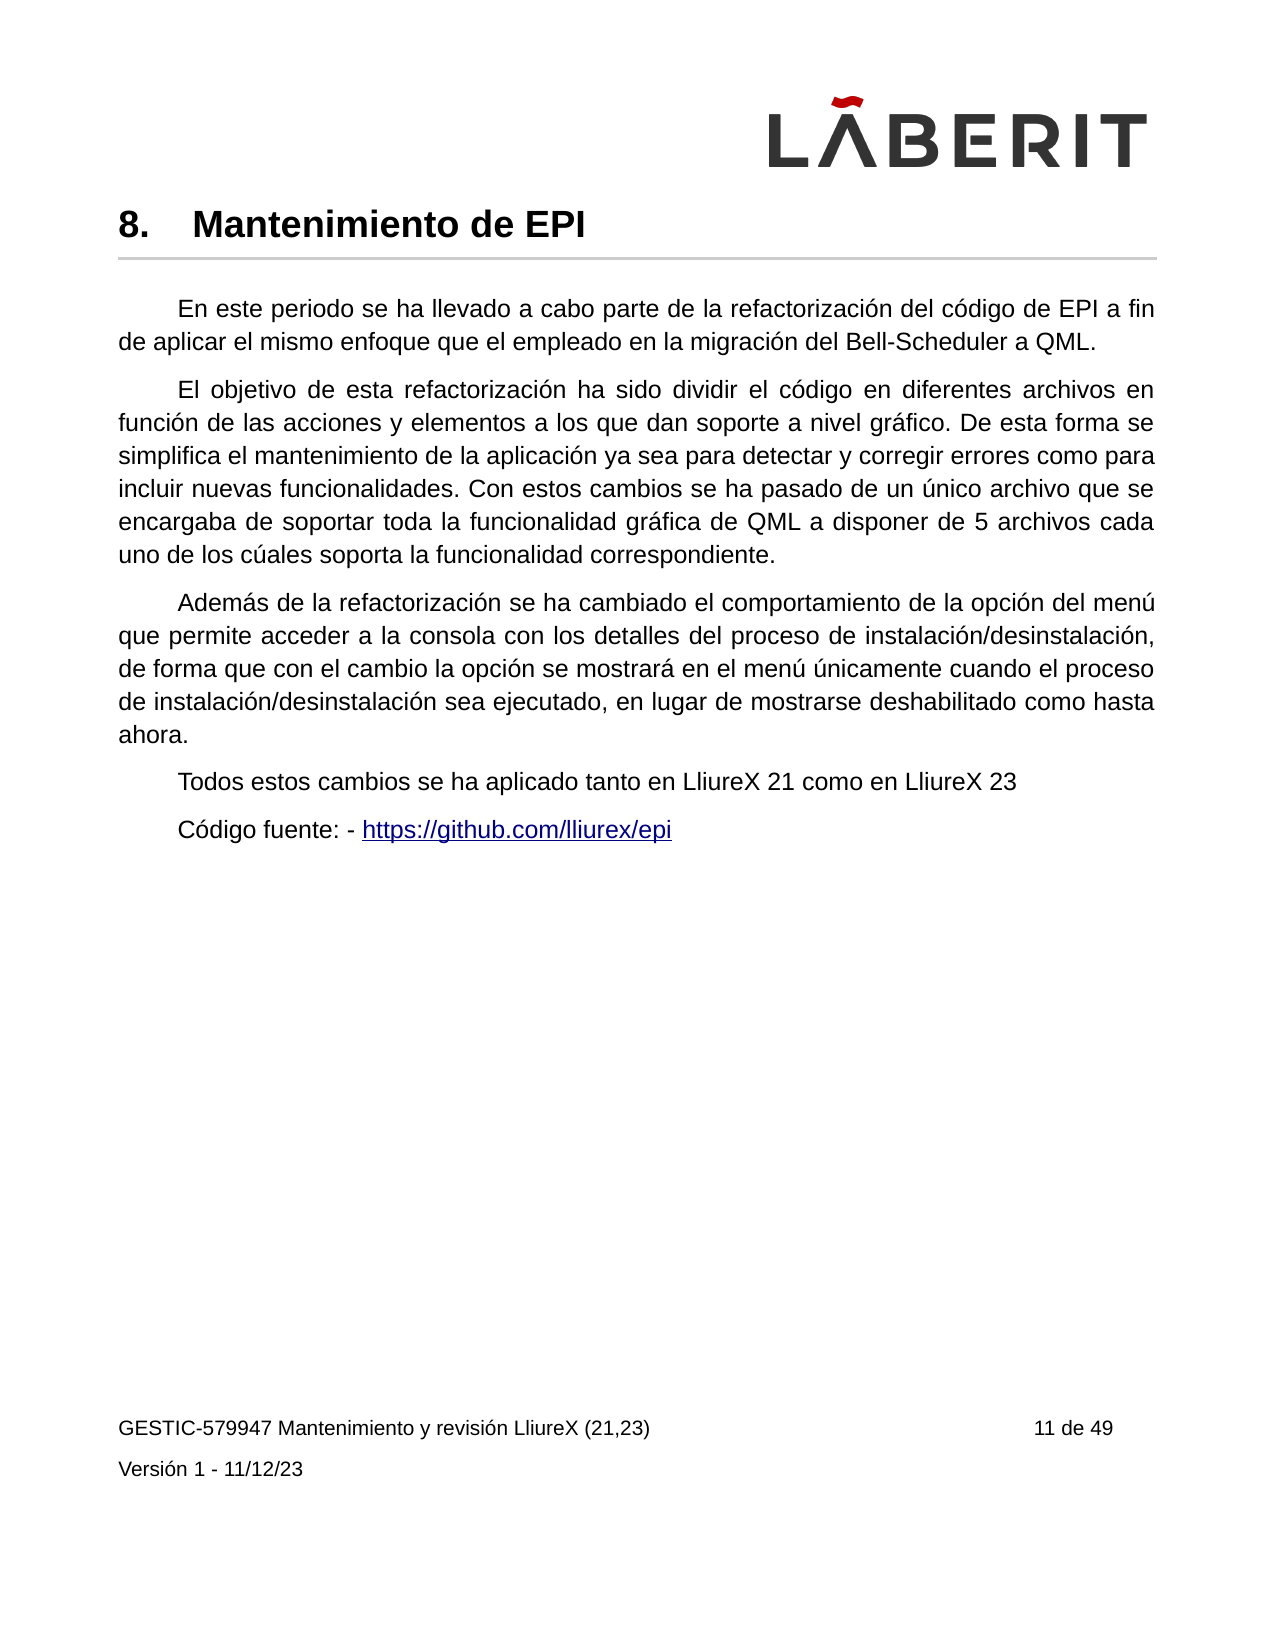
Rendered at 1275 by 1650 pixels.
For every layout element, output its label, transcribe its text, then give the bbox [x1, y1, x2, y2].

text El objetivo de esta refactorización ha sido dividir el código en diferentes archivos en función de las acciones y elementos a los que dan soporte a nivel gráfico. De esta forma se simplifica el mantenimiento de la aplicación ya sea para detectar y corregir errores como para incluir nuevas funcionalidades. Con estos cambios se ha pasado de un único archivo que se encargaba de soportar toda la funcionalidad gráfica de QML a disponer de 5 archivos cada uno de los cúales soporta la funcionalidad correspondiente. [118, 375, 1157, 569]
text Todos estos cambios se ha aplicado tanto en LliureX 21 como en LliureX 23 [118, 767, 1157, 796]
picture [769, 96, 1147, 167]
text Además de la refactorización se ha cambiado el comportamiento de la opción del menú que permite acceder a la consola con los detalles del proceso de instalación/desinstalación, de forma que con el cambio la opción se mostrará en el menú únicamente cuando el proceso de instalación/desinstalación sea ejecutado, en lugar de mostrarse deshabilitado como hasta ahora. [118, 588, 1157, 748]
text Código fuente: - https://github.com/lliurex/epi [118, 815, 1157, 844]
text En este periodo se ha llevado a cabo parte de la refactorización del código de EPI a fin de aplicar el mismo enfoque que el empleado en la migración del Bell-Scheduler a QML. [118, 294, 1157, 356]
subtitle Mantenimiento de EPI [118, 202, 1157, 257]
